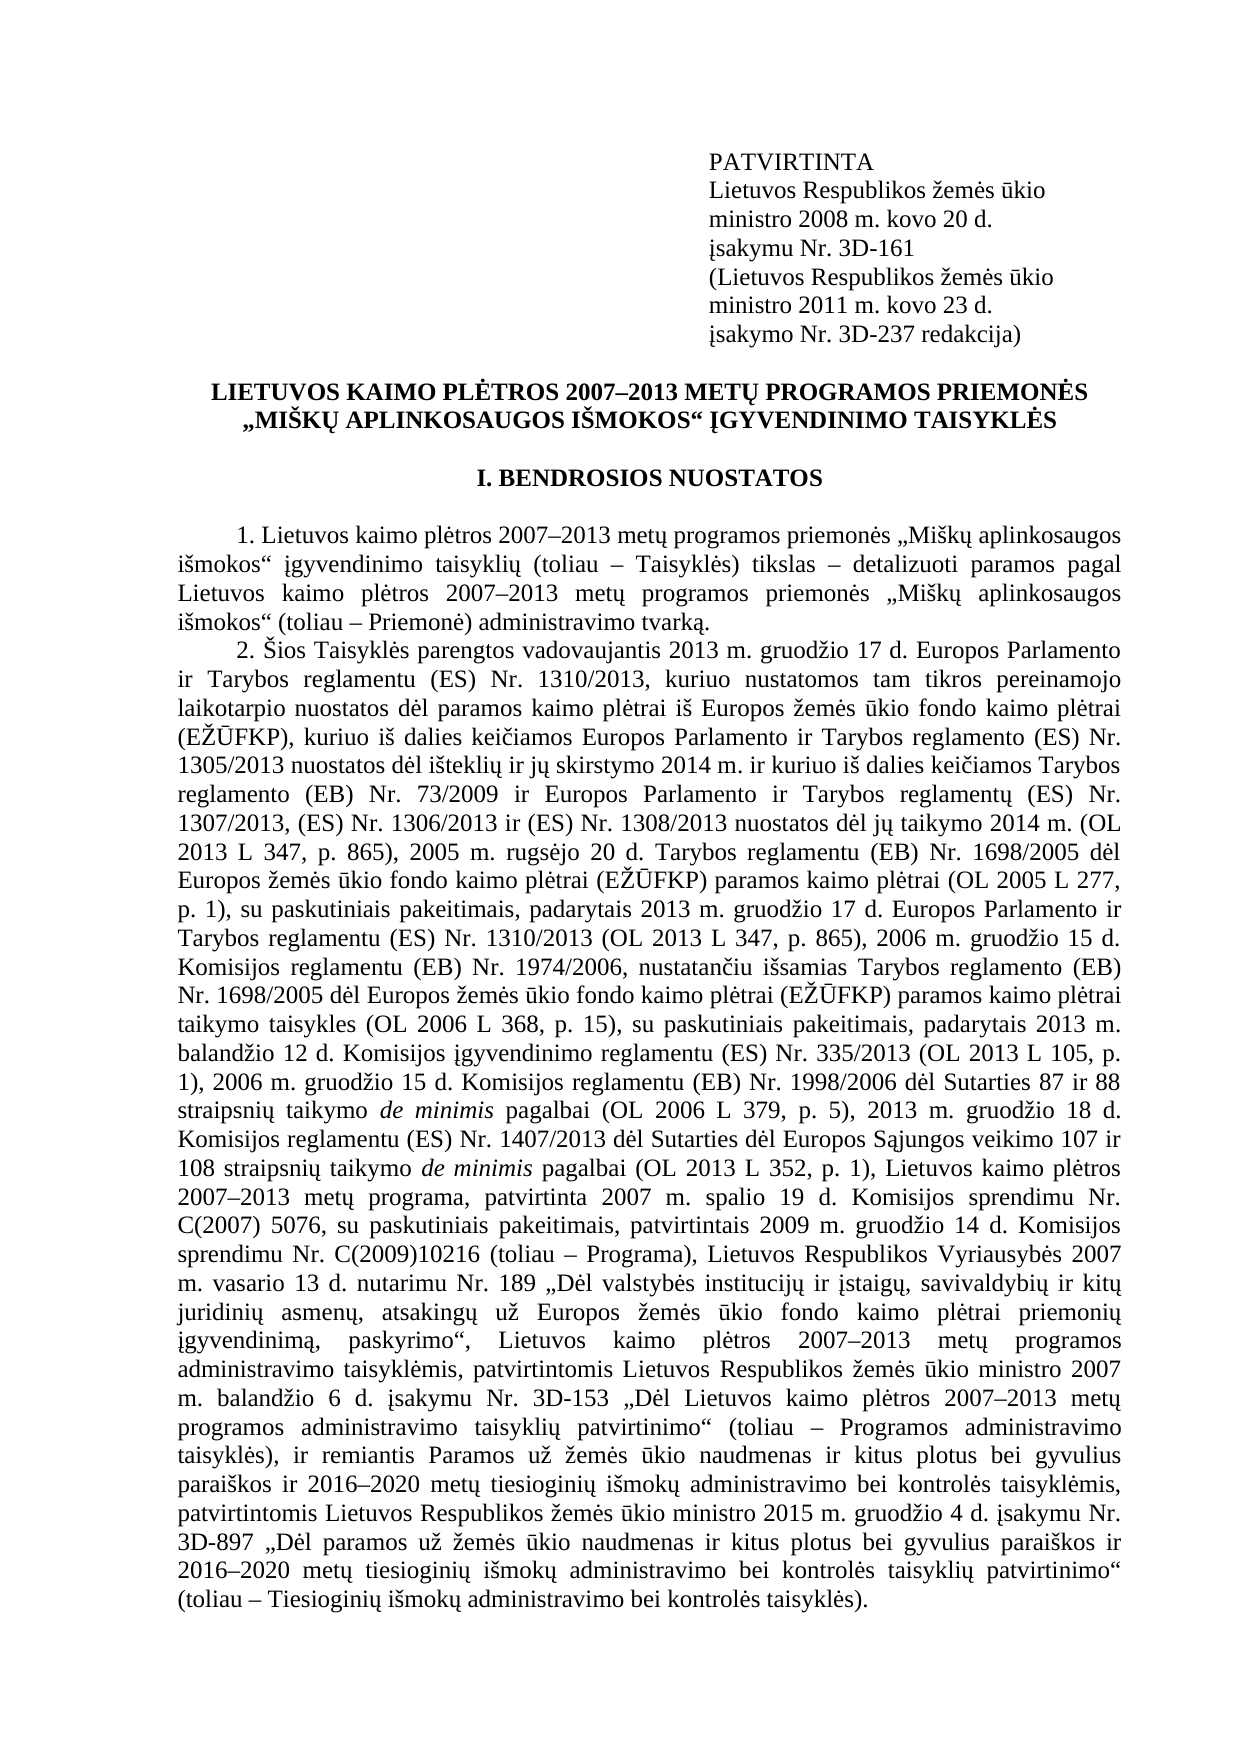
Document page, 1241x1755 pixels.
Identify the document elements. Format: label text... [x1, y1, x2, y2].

text įsakymo Nr. 3D-237 redakcija) [177, 319, 1122, 348]
text įsakymu Nr. 3D-161 [177, 233, 1122, 262]
text LIETUVOS Kaimo plėtros 2007–2013 mETŲ PROGRAMOS priemonĖS „miškŲ APLINKOSAUGOS IŠMOKOS“ ĮGYVENDINIMO taisyklės [177, 377, 1122, 434]
text ministro 2008 m. kovo 20 d. [177, 204, 1122, 233]
text ministro 2011 m. kovo 23 d. [177, 291, 1122, 319]
text 1. Lietuvos kaimo plėtros 2007–2013 metų programos priemonės „Miškų aplinkosaugos išmokos“ įgyvendinimo taisyklių (toliau – Taisyklės) tikslas – detalizuoti paramos pagal Lietuvos kaimo plėtros 2007–2013 metų programos priemonės „Miškų aplinkosaugos išmokos“ (toliau – Priemonė) administravimo tvarką. [177, 521, 1122, 636]
text (Lietuvos Respublikos žemės ūkio [177, 262, 1122, 291]
text I. BENDROSIOS NUOSTATOS [177, 463, 1122, 492]
text PATVIRTINTA [177, 147, 1122, 176]
text 2. Šios Taisyklės parengtos vadovaujantis 2013 m. gruodžio 17 d. Europos Parlamento ir Tarybos reglamentu (ES) Nr. 1310/2013, kuriuo nustatomos tam tikros pereinamojo laikotarpio nuostatos dėl paramos kaimo plėtrai iš Europos žemės ūkio fondo kaimo plėtrai (EŽŪFKP), kuriuo iš dalies keičiamos Europos Parlamento ir Tarybos reglamento (ES) Nr. 1305/2013 nuostatos dėl išteklių ir jų skirstymo 2014 m. ir kuriuo iš dalies keičiamos Tarybos reglamento (EB) Nr. 73/2009 ir Europos Parlamento ir Tarybos reglamentų (ES) Nr. 1307/2013, (ES) Nr. 1306/2013 ir (ES) Nr. 1308/2013 nuostatos dėl jų taikymo 2014 m. (OL 2013 L 347, p. 865), 2005 m. rugsėjo 20 d. Tarybos reglamentu (EB) Nr. 1698/2005 dėl Europos žemės ūkio fondo kaimo plėtrai (EŽŪFKP) paramos kaimo plėtrai (OL 2005 L 277, p. 1), su paskutiniais pakeitimais, padarytais 2013 m. gruodžio 17 d. Europos Parlamento ir Tarybos reglamentu (ES) Nr. 1310/2013 (OL 2013 L 347, p. 865), 2006 m. gruodžio 15 d. Komisijos reglamentu (EB) Nr. 1974/2006, nustatančiu išsamias Tarybos reglamento (EB) Nr. 1698/2005 dėl Europos žemės ūkio fondo kaimo plėtrai (EŽŪFKP) paramos kaimo plėtrai taikymo taisykles (OL 2006 L 368, p. 15), su paskutiniais pakeitimais, padarytais 2013 m. balandžio 12 d. Komisijos įgyvendinimo reglamentu (ES) Nr. 335/2013 (OL 2013 L 105, p. 1), 2006 m. gruodžio 15 d. Komisijos reglamentu (EB) Nr. 1998/2006 dėl Sutarties 87 ir 88 straipsnių taikymo de minimis pagalbai (OL 2006 L 379, p. 5), 2013 m. gruodžio 18 d. Komisijos reglamentu (ES) Nr. 1407/2013 dėl Sutarties dėl Europos Sąjungos veikimo 107 ir 108 straipsnių taikymo de minimis pagalbai (OL 2013 L 352, p. 1), Lietuvos kaimo plėtros 2007–2013 metų programa, patvirtinta 2007 m. spalio 19 d. Komisijos sprendimu Nr. C(2007) 5076, su paskutiniais pakeitimais, patvirtintais 2009 m. gruodžio 14 d. Komisijos sprendimu Nr. C(2009)10216 (toliau – Programa), Lietuvos Respublikоs Vyriausybės 2007 m. vasario 13 d. nutarimu Nr. 189 „Dėl valstybės institucijų ir įstaigų, savivaldybių ir kitų juridinių asmenų, atsakingų už Europos žemės ūkio fondo kaimo plėtrai priemonių įgyvendinimą, paskyrimo“, Lietuvos kaimo plėtros 2007–2013 metų programos administravimo taisyklėmis, patvirtintomis Lietuvos Respublikоs žemės ūkio ministro 2007 m. balandžio 6 d. įsakymu Nr. 3D-153 „Dėl Lietuvos kaimo plėtros 2007–2013 metų programos administravimo taisyklių patvirtinimo“ (toliau – Programos administravimo taisyklės), ir remiantis Paramos už žemės ūkio naudmenas ir kitus plotus bei gyvulius paraiškos ir 2016–2020 metų tiesioginių išmokų administravimo bei kontrolės taisyklėmis, patvirtintomis Lietuvos Respublikos žemės ūkio ministro 2015 m. gruodžio 4 d. įsakymu Nr. 3D-897 „Dėl paramos už žemės ūkio naudmenas ir kitus plotus bei gyvulius paraiškos ir 2016–2020 metų tiesioginių išmokų administravimo bei kontrolės taisyklių patvirtinimo“ (toliau – Tiesioginių išmokų administravimo bei kontrolės taisyklės). [177, 636, 1122, 1613]
text Lietuvos Respublikos žemės ūkio [177, 176, 1122, 204]
